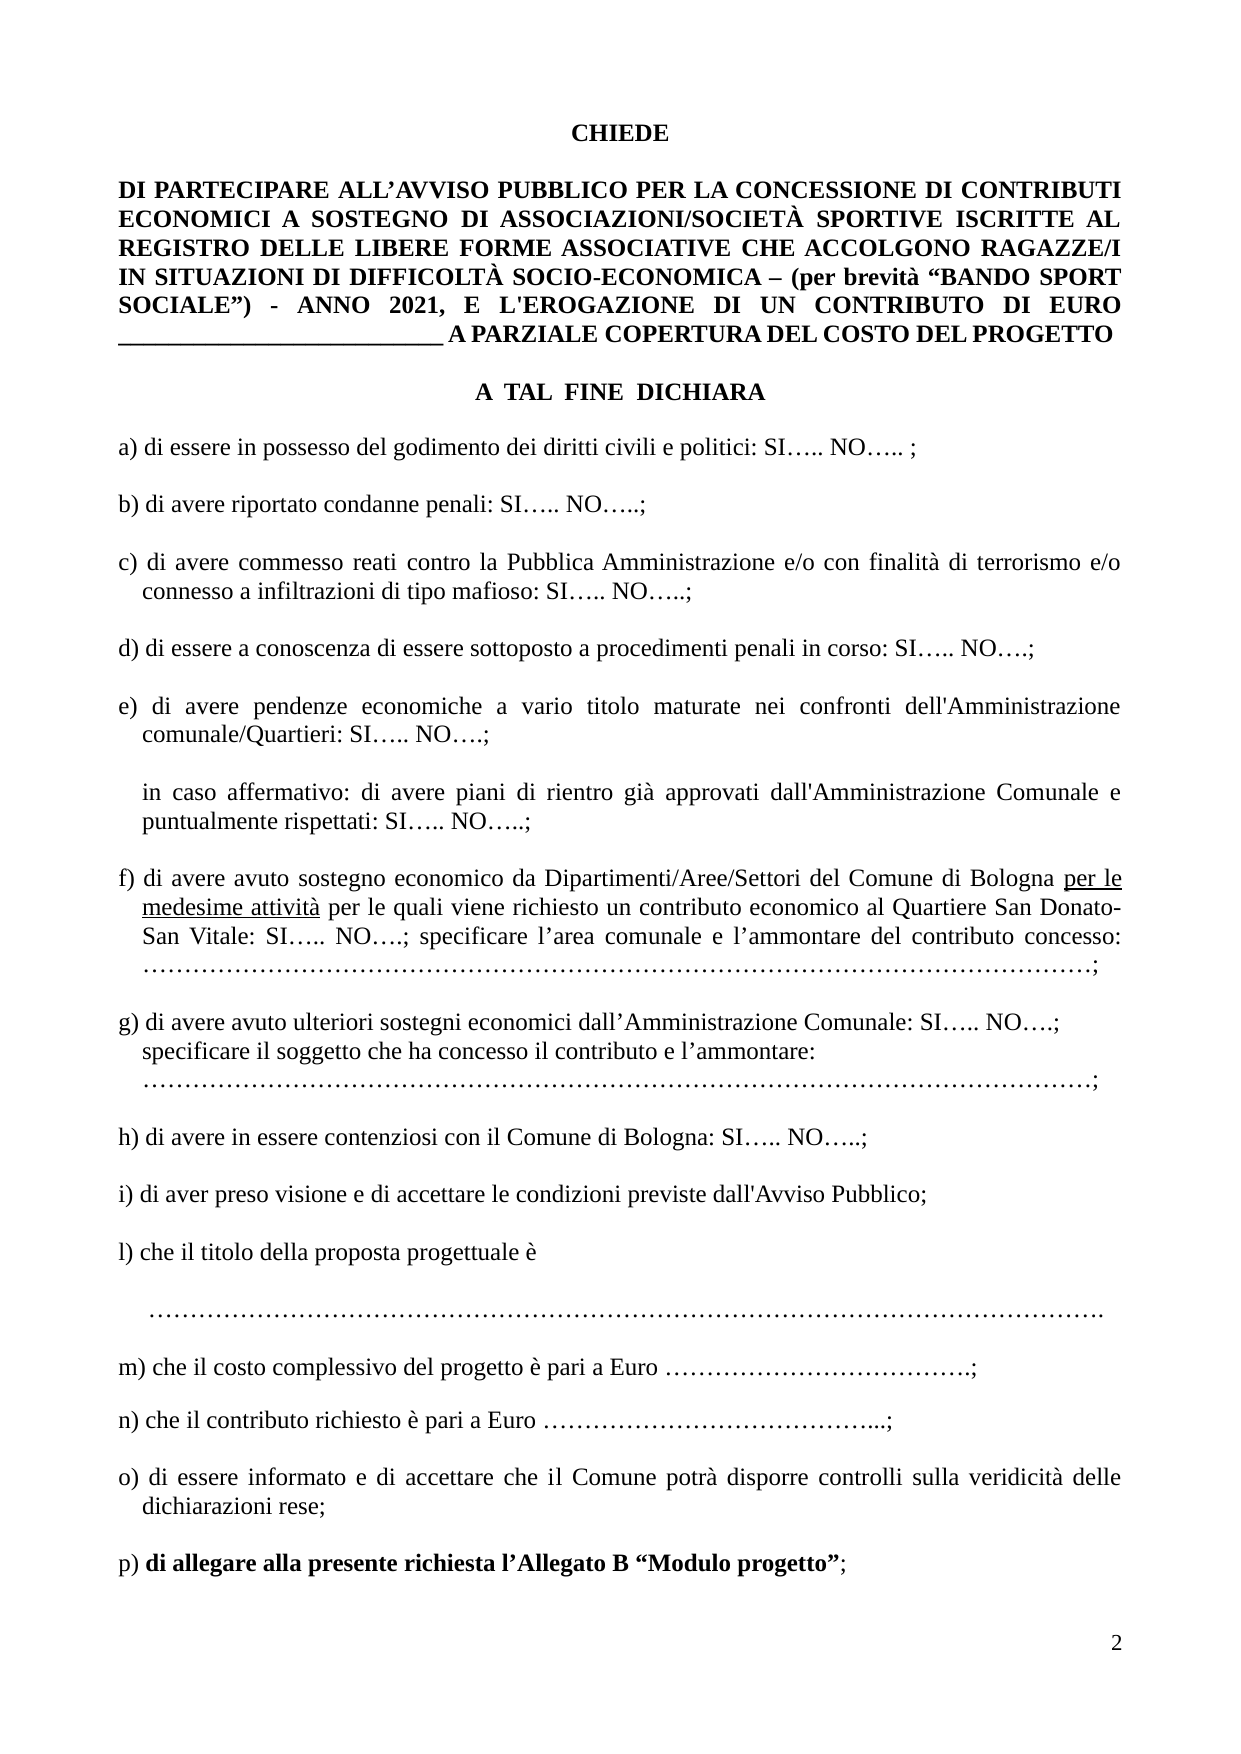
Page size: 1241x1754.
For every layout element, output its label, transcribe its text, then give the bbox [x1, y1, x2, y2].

text h) di avere in essere contenziosi con il Comune di Bologna: SI….. NO…..; [118, 1122, 1122, 1151]
text f) di avere avuto sostegno economico da Dipartimenti/Aree/Settori del Comune di Bologna per le medesime attività per le quali viene richiesto un contributo economico al Quartiere San Donato-San Vitale: SI….. NO….; specificare l’area comunale e l’ammontare del contributo concesso: ……………………………………………………………………………………………………; [118, 863, 1122, 978]
text c) di avere commesso reati contro la Pubblica Amministrazione e/o con finalità di terrorismo e/o connesso a infiltrazioni di tipo mafioso: SI….. NO…..; [118, 547, 1122, 604]
text o) di essere informato e di accettare che il Comune potrà disporre controlli sulla veridicità delle dichiarazioni rese; [118, 1462, 1122, 1520]
text CHIEDE [118, 118, 1122, 147]
text DI PARTECIPARE ALL’AVVISO PUBBLICO PER LA CONCESSIONE DI CONTRIBUTI ECONOMICI A SOSTEGNO DI ASSOCIAZIONI/SOCIETÀ SPORTIVE ISCRITTE AL REGISTRO DELLE LIBERE FORME ASSOCIATIVE CHE ACCOLGONO RAGAZZE/I IN SITUAZIONI DI DIFFICOLTÀ SOCIO-ECONOMICA – (per brevità “BANDO SPORT SOCIALE”) - ANNO 2021, E L'EROGAZIONE DI UN CONTRIBUTO DI EURO __________________________ A PARZIALE COPERTURA DEL COSTO DEL PROGETTO [118, 176, 1122, 348]
text A TAL FINE DICHIARA [118, 377, 1122, 406]
text b) di avere riportato condanne penali: SI….. NO…..; [118, 489, 1122, 518]
text in caso affermativo: di avere piani di rientro già approvati dall'Amministrazione Comunale e puntualmente rispettati: SI….. NO…..; [142, 777, 1122, 834]
text n) che il contributo richiesto è pari a Euro …………………………………...; [118, 1405, 1122, 1433]
text i) di aver preso visione e di accettare le condizioni previste dall'Avviso Pubblico; [118, 1179, 1122, 1208]
text p) di allegare alla presente richiesta l’Allegato B “Modulo progetto”; [118, 1548, 1122, 1577]
text g) di avere avuto ulteriori sostegni economici dall’Amministrazione Comunale: SI….. NO….; specificare il soggetto che ha concesso il contributo e l’ammontare: ……………………………………………………………………………………………………; [118, 1007, 1122, 1093]
text m) che il costo complessivo del progetto è pari a Euro ……………………………….; [118, 1352, 1122, 1381]
text e) di avere pendenze economiche a vario titolo maturate nei confronti dell'Amministrazione comunale/Quartieri: SI….. NO….; [118, 691, 1122, 748]
text d) di essere a conoscenza di essere sottoposto a procedimenti penali in corso: SI….. NO….; [118, 633, 1122, 662]
text l) che il titolo della proposta progettuale è [118, 1237, 1122, 1266]
text ……………………………………………………………………………………………………. [148, 1294, 1122, 1323]
text a) di essere in possesso del godimento dei diritti civili e politici: SI….. NO….. ; [118, 432, 1122, 461]
